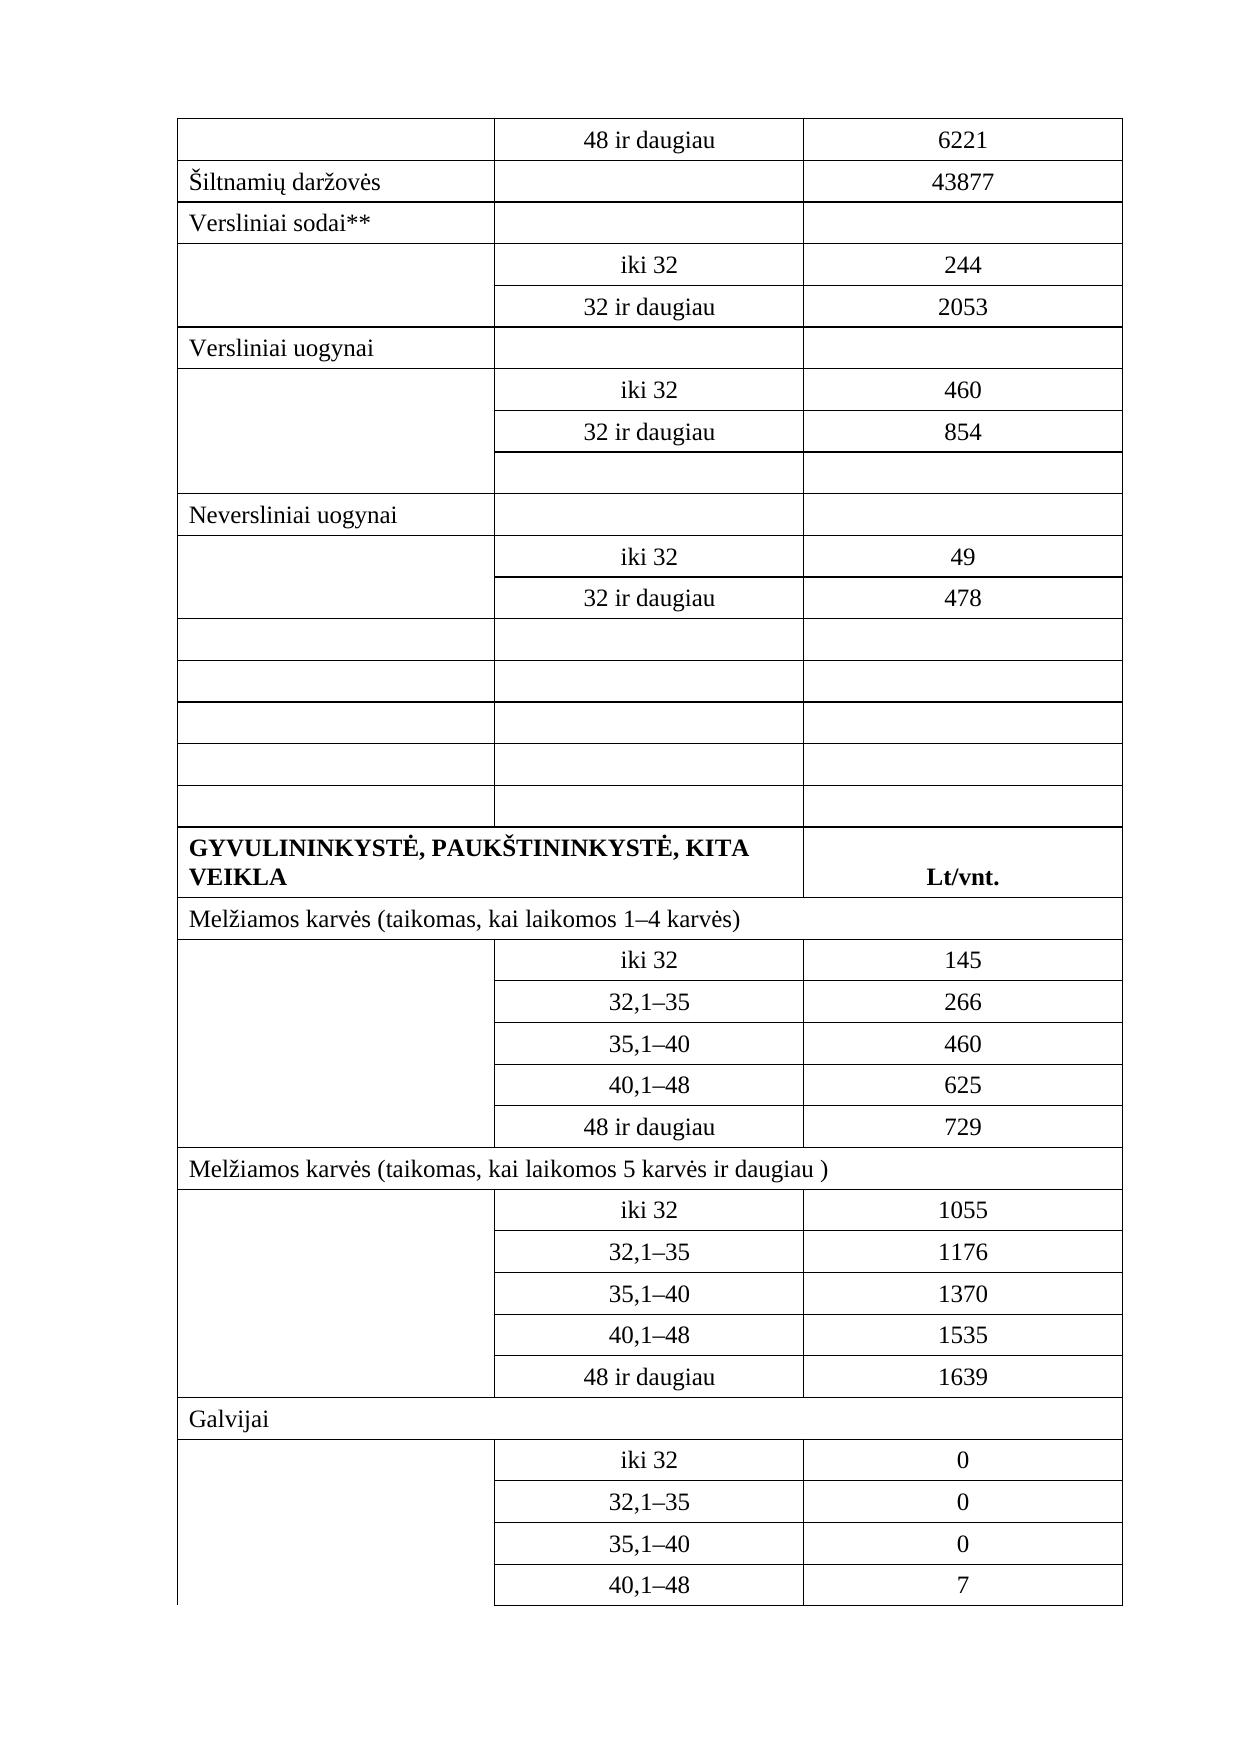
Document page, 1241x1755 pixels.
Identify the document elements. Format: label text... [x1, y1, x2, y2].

table_cell 1176 [804, 1231, 1122, 1272]
table_cell 0 [804, 1481, 1122, 1522]
table_cell 2053 [804, 286, 1122, 326]
table_cell 35,1–40 [495, 1023, 803, 1063]
table_cell [495, 453, 803, 493]
table_cell [804, 703, 1122, 743]
table_cell 625 [804, 1065, 1122, 1105]
table_cell Versliniai uogynai [178, 328, 494, 368]
table_cell [178, 1522, 494, 1563]
table_cell [495, 328, 803, 368]
table_cell Lt/vnt. [804, 828, 1122, 897]
table_cell [178, 285, 494, 326]
table_cell Melžiamos karvės (taikomas, kai laikomos 1–4 karvės) [178, 898, 1122, 938]
table_cell 48 ir daugiau [495, 1356, 803, 1397]
table_cell iki 32 [495, 244, 803, 285]
table_cell 0 [804, 1523, 1122, 1563]
table_cell [495, 203, 803, 243]
table_cell [178, 451, 494, 493]
table_cell [178, 1272, 494, 1313]
table_cell [804, 203, 1122, 243]
table_cell 32 ir daugiau [495, 286, 803, 326]
table_cell [178, 369, 494, 410]
table_cell [804, 453, 1122, 493]
table_cell Galvijai [178, 1398, 495, 1438]
table_cell [178, 1022, 494, 1063]
table_cell 32,1–35 [495, 981, 803, 1022]
table_cell [804, 328, 1122, 368]
table_cell iki 32 [495, 536, 803, 576]
table_cell 729 [804, 1106, 1122, 1147]
table_cell [178, 1564, 494, 1605]
table_cell [804, 494, 1122, 535]
table_cell 6221 [804, 119, 1122, 160]
table_cell iki 32 [495, 369, 803, 410]
table_cell 32 ir daugiau [495, 578, 803, 618]
table_cell [804, 619, 1122, 660]
table_cell 1639 [804, 1356, 1122, 1397]
table_cell Versliniai sodai** [178, 203, 494, 243]
table_cell [178, 619, 494, 660]
table_cell 7 [804, 1565, 1122, 1605]
table_cell [178, 1480, 494, 1522]
table_cell 32,1–35 [495, 1231, 803, 1272]
table_cell 460 [804, 369, 1122, 410]
table_cell [804, 744, 1122, 785]
table_cell [178, 703, 494, 743]
table_cell Neversliniai uogynai [178, 494, 494, 535]
table_cell [178, 410, 494, 451]
table_cell 49 [804, 536, 1122, 576]
table_cell [495, 1398, 804, 1438]
table_cell 48 ir daugiau [495, 1106, 803, 1147]
table_cell [495, 494, 803, 535]
table_cell [178, 244, 494, 285]
table_cell 0 [804, 1440, 1122, 1480]
table_cell [178, 119, 494, 160]
table_cell [178, 576, 494, 618]
table_cell [804, 1398, 1122, 1438]
table_cell [178, 980, 494, 1022]
table_cell 145 [804, 940, 1122, 980]
table_cell 1370 [804, 1273, 1122, 1313]
table_cell [495, 703, 803, 743]
table_cell [178, 940, 494, 980]
table_cell 35,1–40 [495, 1273, 803, 1313]
table_cell [495, 744, 803, 785]
table_cell [495, 661, 803, 701]
table_cell [178, 786, 494, 826]
table_cell 32,1–35 [495, 1481, 803, 1522]
table_cell 460 [804, 1023, 1122, 1063]
table_cell 1535 [804, 1315, 1122, 1355]
table_cell 266 [804, 981, 1122, 1022]
table_cell [178, 536, 494, 576]
table_cell 32 ir daugiau [495, 411, 803, 451]
table_cell iki 32 [495, 1190, 803, 1230]
table_cell 40,1–48 [495, 1065, 803, 1105]
table_cell [178, 1440, 494, 1480]
table_cell [178, 661, 494, 701]
table_cell iki 32 [495, 1440, 803, 1480]
table_cell [178, 1105, 494, 1147]
table_cell GYVULININKYSTĖ, PAUKŠTININKYSTĖ, KITA VEIKLA [178, 828, 803, 897]
table_cell 40,1–48 [495, 1315, 803, 1355]
table_cell [495, 161, 803, 201]
table_cell [178, 1064, 494, 1105]
table_cell [178, 1230, 494, 1272]
table_cell 1055 [804, 1190, 1122, 1230]
table_cell [495, 619, 803, 660]
table_cell 244 [804, 244, 1122, 285]
table_cell 48 ir daugiau [495, 119, 803, 160]
table_cell [178, 1190, 494, 1230]
table_cell [804, 786, 1122, 826]
table_cell 40,1–48 [495, 1565, 803, 1605]
table_cell Šiltnamių daržovės [178, 161, 494, 201]
table_cell 43877 [804, 161, 1122, 201]
table_cell [178, 744, 494, 785]
table_cell [804, 661, 1122, 701]
table_cell [178, 1355, 494, 1397]
table_cell iki 32 [495, 940, 803, 980]
table_cell [178, 1314, 494, 1355]
table_cell 478 [804, 578, 1122, 618]
table_cell [495, 786, 803, 826]
table_cell Melžiamos karvės (taikomas, kai laikomos 5 karvės ir daugiau ) [178, 1148, 1122, 1188]
table_cell 35,1–40 [495, 1523, 803, 1563]
table_cell 854 [804, 411, 1122, 451]
